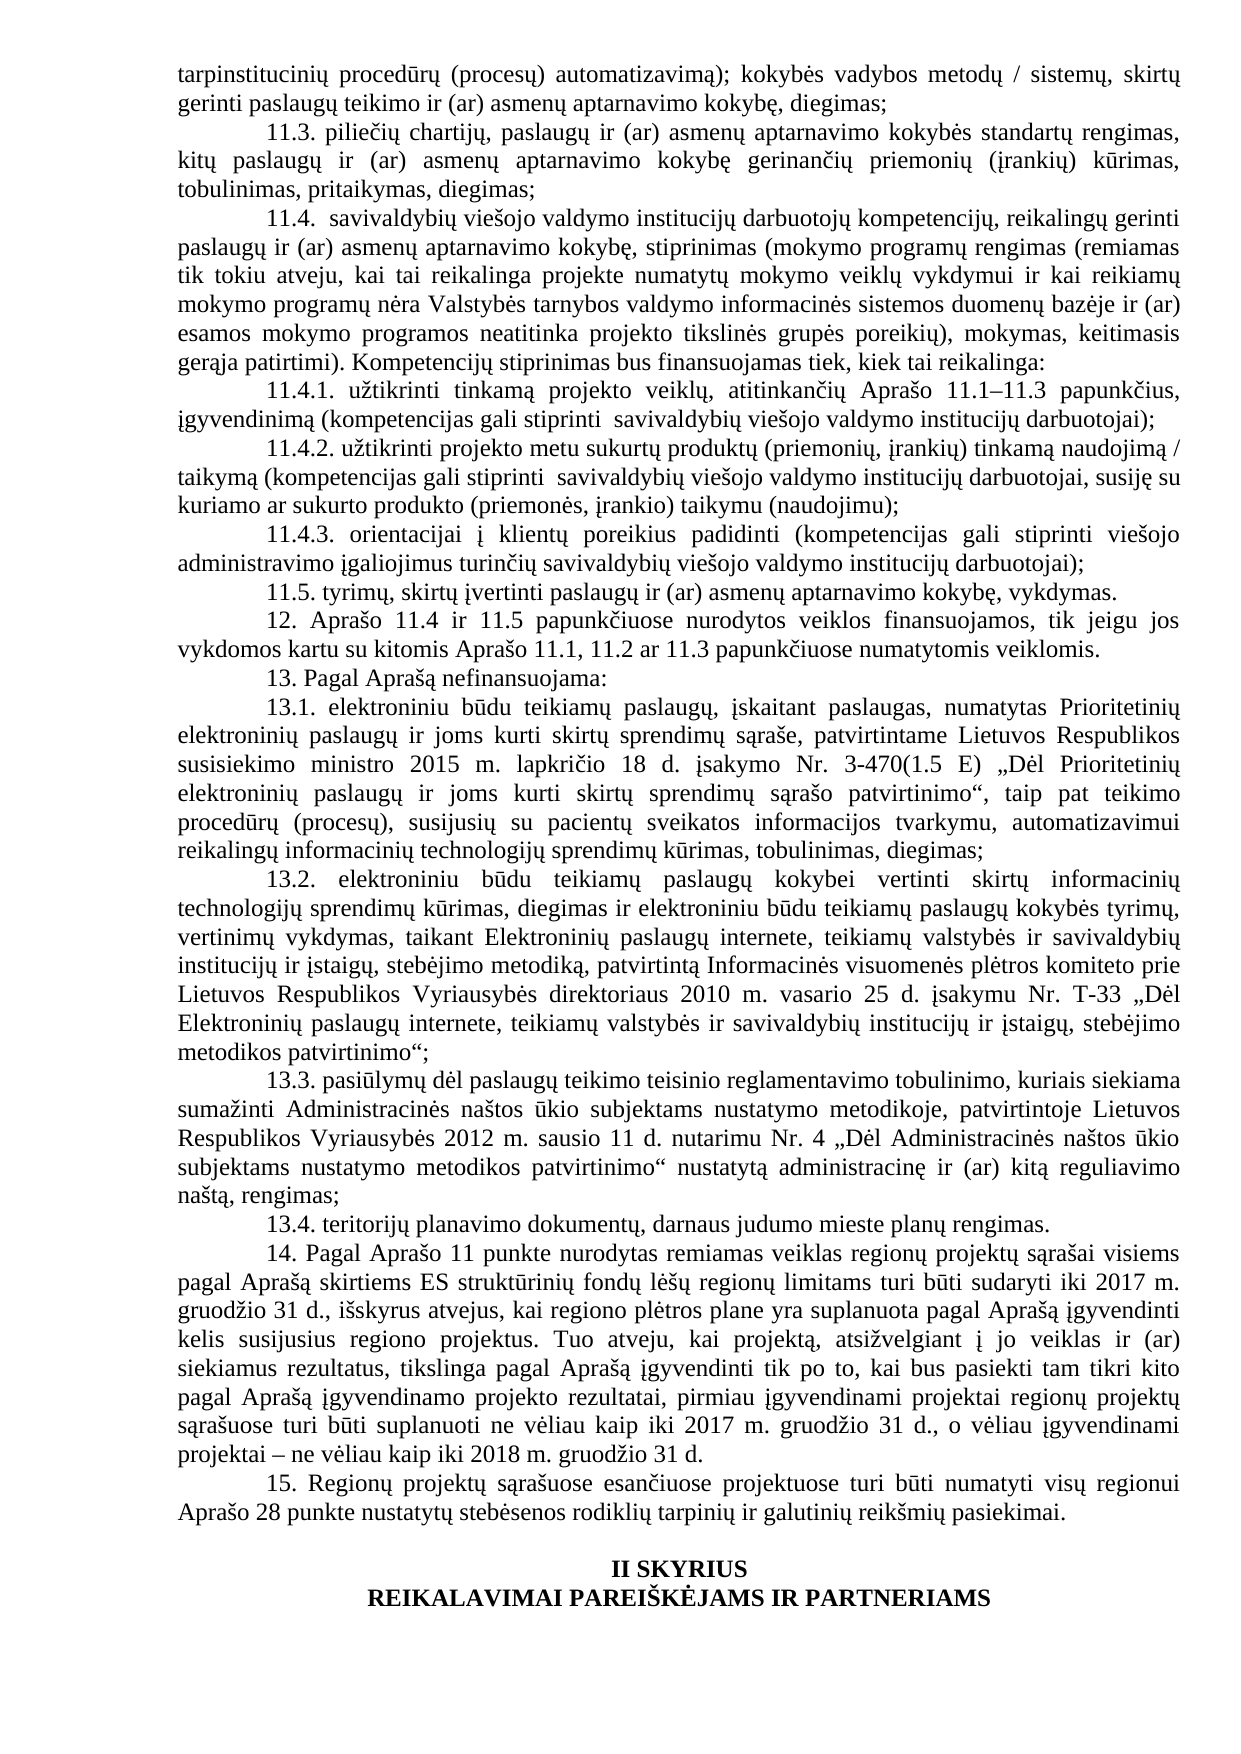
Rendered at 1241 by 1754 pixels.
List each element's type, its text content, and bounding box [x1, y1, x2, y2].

text 13.2. elektroniniu būdu teikiamų paslaugų kokybei vertinti skirtų informacinių technologijų sprendimų kūrimas, diegimas ir elektroniniu būdu teikiamų paslaugų kokybės tyrimų, vertinimų vykdymas, taikant Elektroninių paslaugų internete, teikiamų valstybės ir savivaldybių institucijų ir įstaigų, stebėjimo metodiką, patvirtintą Informacinės visuomenės plėtros komiteto prie Lietuvos Respublikos Vyriausybės direktoriaus 2010 m. vasario 25 d. įsakymu Nr. T-33 „Dėl Elektroninių paslaugų internete, teikiamų valstybės ir savivaldybių institucijų ir įstaigų, stebėjimo metodikos patvirtinimo“; [177, 864, 1181, 1065]
text 11.5. tyrimų, skirtų įvertinti paslaugų ir (ar) asmenų aptarnavimo kokybę, vykdymas. [177, 577, 1181, 605]
text 11.4.3. orientacijai į klientų poreikius padidinti (kompetencijas gali stiprinti viešojo administravimo įgaliojimus turinčių savivaldybių viešojo valdymo institucijų darbuotojai); [177, 519, 1181, 577]
text 15. Regionų projektų sąrašuose esančiuose projektuose turi būti numatyti visų regionui Aprašo 28 punkte nustatytų stebėsenos rodiklių tarpinių ir galutinių reikšmių pasiekimai. [177, 1468, 1181, 1525]
text tarpinstitucinių procedūrų (procesų) automatizavimą); kokybės vadybos metodų / sistemų, skirtų gerinti paslaugų teikimo ir (ar) asmenų aptarnavimo kokybę, diegimas; [177, 59, 1181, 117]
text 12. Aprašo 11.4 ir 11.5 papunkčiuose nurodytos veiklos finansuojamos, tik jeigu jos vykdomos kartu su kitomis Aprašo 11.1, 11.2 ar 11.3 papunkčiuose numatytomis veiklomis. [177, 605, 1181, 663]
text 11.4. savivaldybių viešojo valdymo institucijų darbuotojų kompetencijų, reikalingų gerinti paslaugų ir (ar) asmenų aptarnavimo kokybę, stiprinimas (mokymo programų rengimas (remiamas tik tokiu atveju, kai tai reikalinga projekte numatytų mokymo veiklų vykdymui ir kai reikiamų mokymo programų nėra Valstybės tarnybos valdymo informacinės sistemos duomenų bazėje ir (ar) esamos mokymo programos neatitinka projekto tikslinės grupės poreikių), mokymas, keitimasis gerąja patirtimi). Kompetencijų stiprinimas bus finansuojamas tiek, kiek tai reikalinga: [177, 203, 1181, 375]
text 13.1. elektroniniu būdu teikiamų paslaugų, įskaitant paslaugas, numatytas Prioritetinių elektroninių paslaugų ir joms kurti skirtų sprendimų sąraše, patvirtintame Lietuvos Respublikos susisiekimo ministro 2015 m. lapkričio 18 d. įsakymo Nr. 3-470(1.5 E) „Dėl Prioritetinių elektroninių paslaugų ir joms kurti skirtų sprendimų sąrašo patvirtinimo“, taip pat teikimo procedūrų (procesų), susijusių su pacientų sveikatos informacijos tvarkymu, automatizavimui reikalingų informacinių technologijų sprendimų kūrimas, tobulinimas, diegimas; [177, 692, 1181, 864]
text 13.4. teritorijų planavimo dokumentų, darnaus judumo mieste planų rengimas. [177, 1209, 1181, 1238]
text 13. Pagal Aprašą nefinansuojama: [177, 663, 1181, 692]
text 14. Pagal Aprašo 11 punkte nurodytas remiamas veiklas regionų projektų sąrašai visiems pagal Aprašą skirtiems ES struktūrinių fondų lėšų regionų limitams turi būti sudaryti iki 2017 m. gruodžio 31 d., išskyrus atvejus, kai regiono plėtros plane yra suplanuota pagal Aprašą įgyvendinti kelis susijusius regiono projektus. Tuo atveju, kai projektą, atsižvelgiant į jo veiklas ir (ar) siekiamus rezultatus, tikslinga pagal Aprašą įgyvendinti tik po to, kai bus pasiekti tam tikri kito pagal Aprašą įgyvendinamo projekto rezultatai, pirmiau įgyvendinami projektai regionų projektų sąrašuose turi būti suplanuoti ne vėliau kaip iki 2017 m. gruodžio 31 d., o vėliau įgyvendinami projektai – ne vėliau kaip iki 2018 m. gruodžio 31 d. [177, 1238, 1181, 1468]
text 11.3. piliečių chartijų, paslaugų ir (ar) asmenų aptarnavimo kokybės standartų rengimas, kitų paslaugų ir (ar) asmenų aptarnavimo kokybę gerinančių priemonių (įrankių) kūrimas, tobulinimas, pritaikymas, diegimas; [177, 117, 1181, 203]
text 11.4.2. užtikrinti projekto metu sukurtų produktų (priemonių, įrankių) tinkamą naudojimą / taikymą (kompetencijas gali stiprinti savivaldybių viešojo valdymo institucijų darbuotojai, susiję su kuriamo ar sukurto produkto (priemonės, įrankio) taikymu (naudojimu); [177, 433, 1181, 519]
text 13.3. pasiūlymų dėl paslaugų teikimo teisinio reglamentavimo tobulinimo, kuriais siekiama sumažinti Administracinės naštos ūkio subjektams nustatymo metodikoje, patvirtintoje Lietuvos Respublikos Vyriausybės 2012 m. sausio 11 d. nutarimu Nr. 4 „Dėl Administracinės naštos ūkio subjektams nustatymo metodikos patvirtinimo“ nustatytą administracinę ir (ar) kitą reguliavimo naštą, rengimas; [177, 1065, 1181, 1209]
text II SKYRIUS [177, 1554, 1181, 1583]
text 11.4.1. užtikrinti tinkamą projekto veiklų, atitinkančių Aprašo 11.1–11.3 papunkčius, įgyvendinimą (kompetencijas gali stiprinti savivaldybių viešojo valdymo institucijų darbuotojai); [177, 375, 1181, 433]
text REIKALAVIMAI PAREIŠKĖJAMS IR PARTNERIAMS [177, 1583, 1181, 1612]
